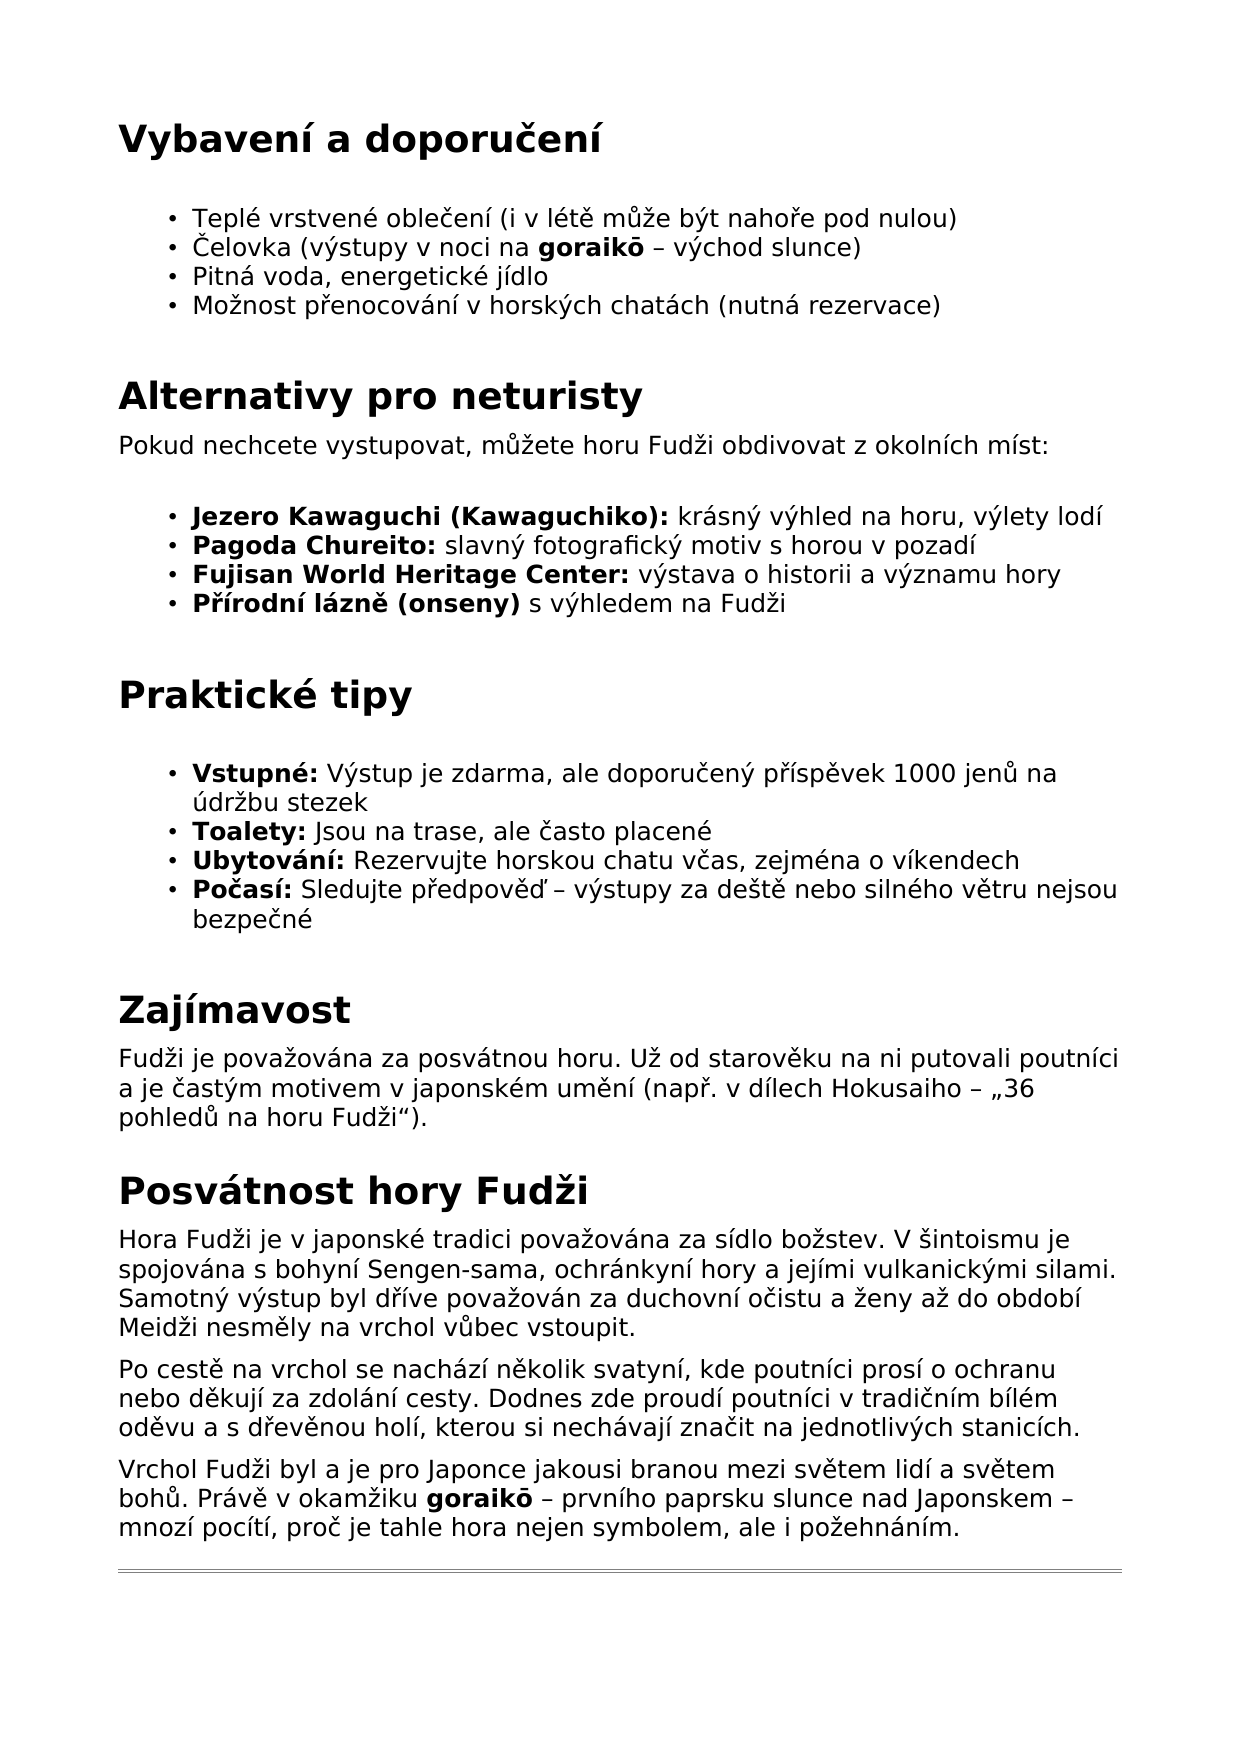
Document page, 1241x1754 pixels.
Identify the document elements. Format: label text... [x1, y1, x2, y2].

text Po cestě na vrchol se nachází několik svatyní, kde poutníci prosí o ochranu nebo děkují za zdolání cesty. Dodnes zde proudí poutníci v tradičním bílém oděvu a s dřevěnou holí, kterou si nechávají značit na jednotlivých stanicích. [118, 1355, 1122, 1442]
subtitle Praktické tipy [118, 673, 1122, 717]
text Vrchol Fudži byl a je pro Japonce jakousi branou mezi světem lidí a světem bohů. Právě v okamžiku goraikō – prvního paprsku slunce nad Japonskem – mnozí pocítí, proč je tahle hora nejen symbolem, ale i požehnáním. ﻿ [118, 1455, 1122, 1542]
list Čelovka (výstupy v noci na goraikō – východ slunce) [177, 233, 1122, 262]
list Přírodní lázně (onseny) s výhledem na Fudži [177, 590, 1122, 619]
list Fujisan World Heritage Center: výstava o historii a významu hory [177, 561, 1122, 590]
list Pagoda Chureito: slavný fotografický motiv s horou v pozadí [177, 531, 1122, 561]
text Fudži je považována za posvátnou horu. Už od starověku na ni putovali poutníci a je častým motivem v japonském umění (např. v dílech Hokusaiho – „36 pohledů na horu Fudži“). [118, 1044, 1122, 1132]
text Pokud nechcete vystupovat, můžete horu Fudži obdivovat z okolních míst: [118, 431, 1122, 460]
list Pitná voda, energetické jídlo [177, 262, 1122, 291]
subtitle Vybavení a doporučení [118, 118, 1122, 162]
subtitle Posvátnost hory Fudži [118, 1169, 1122, 1213]
list Počasí: Sledujte předpověď – výstupy za deště nebo silného větru nejsou bezpečné [177, 876, 1122, 934]
subtitle Alternativy pro neturisty [118, 375, 1122, 418]
list Vstupné: Výstup je zdarma, ale doporučený příspěvek 1000 jenů na údržbu stezek [177, 759, 1122, 817]
list Teplé vrstvené oblečení (i v létě může být nahoře pod nulou) [177, 204, 1122, 233]
subtitle Zajímavost [118, 988, 1122, 1032]
list Ubytování: Rezervujte horskou chatu včas, zejména o víkendech [177, 846, 1122, 876]
list Jezero Kawaguchi (Kawaguchiko): krásný výhled na horu, výlety lodí [177, 502, 1122, 531]
list Toalety: Jsou na trase, ale často placené [177, 817, 1122, 846]
text Hora Fudži je v japonské tradici považována za sídlo božstev. V šintoismu je spojována s bohyní Sengen-sama, ochránkyní hory a jejími vulkanickými silami. Samotný výstup byl dříve považován za duchovní očistu a ženy až do období Meidži nesměly na vrchol vůbec vstoupit. [118, 1226, 1122, 1342]
list Možnost přenocování v horských chatách (nutná rezervace) [177, 291, 1122, 320]
